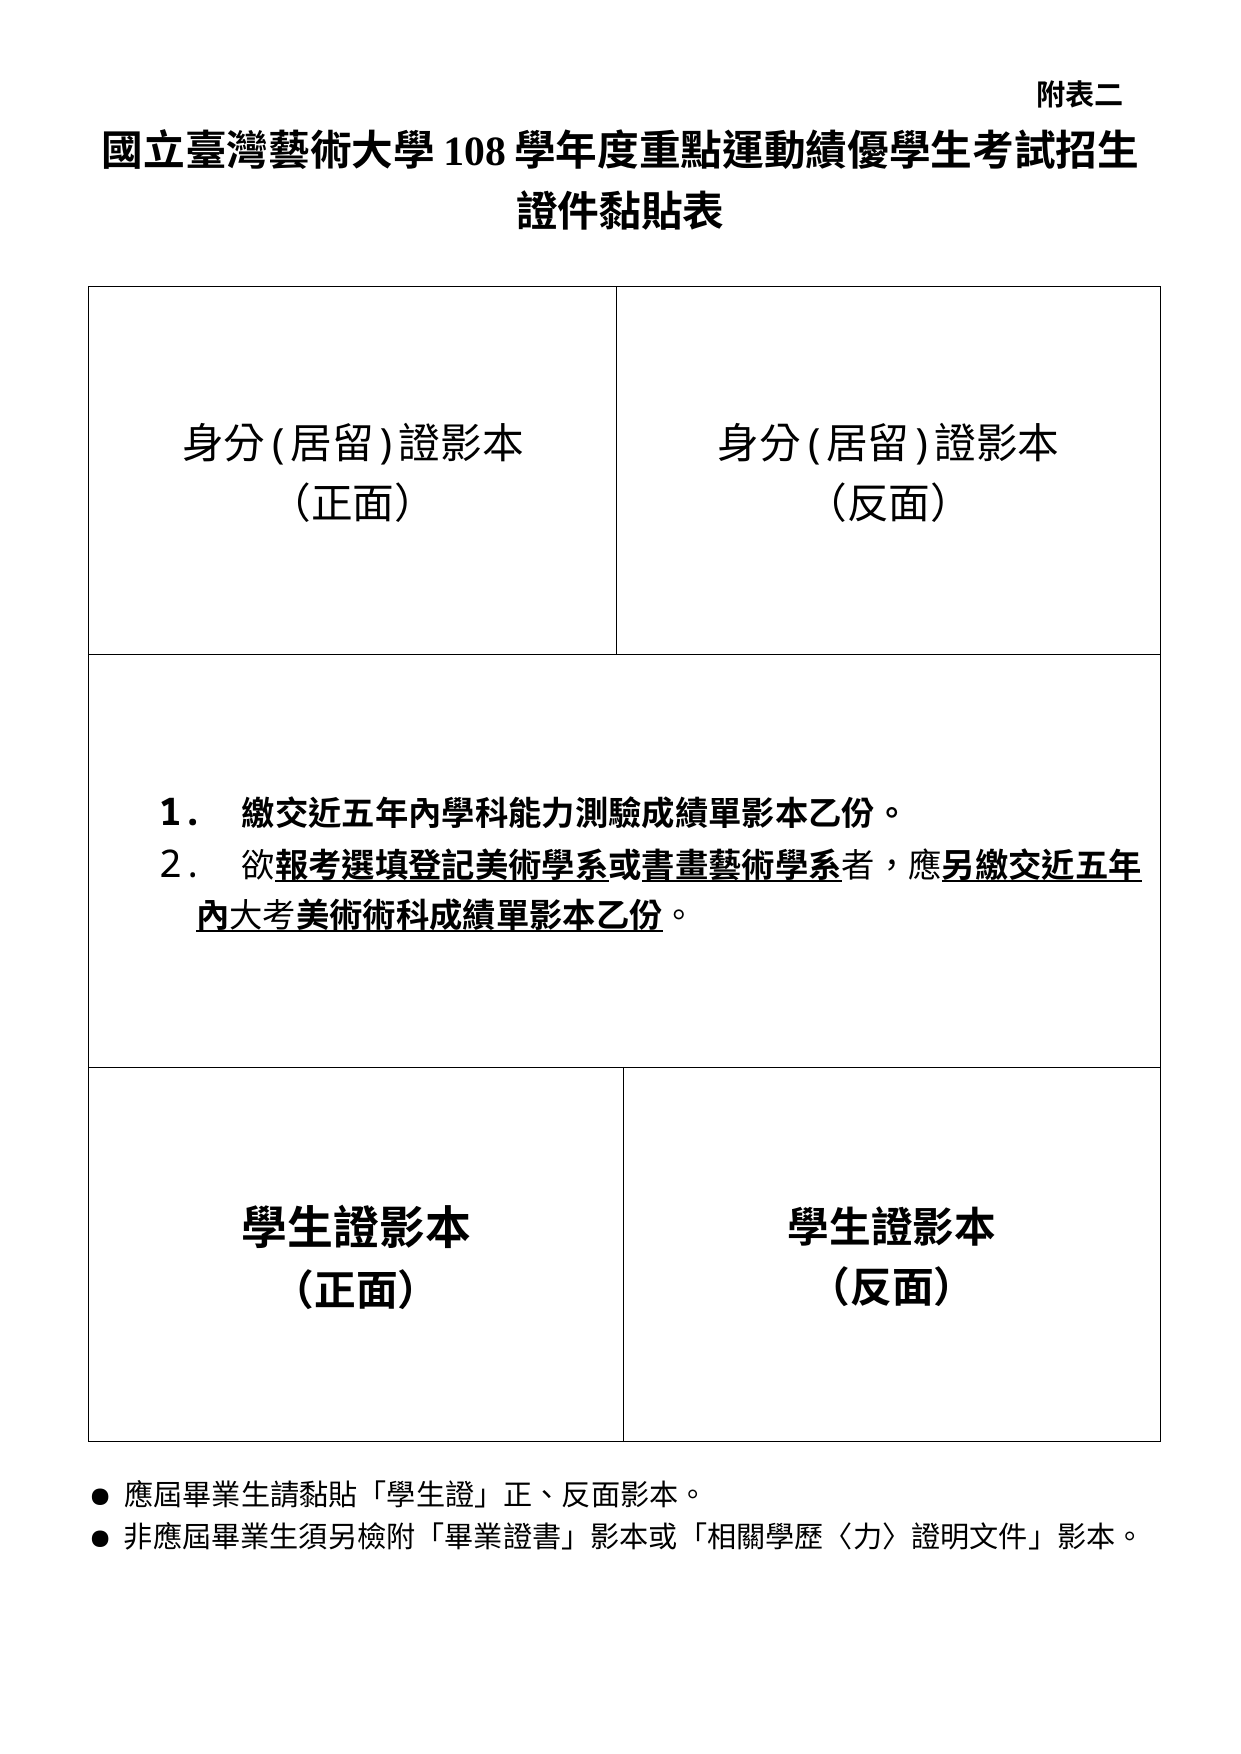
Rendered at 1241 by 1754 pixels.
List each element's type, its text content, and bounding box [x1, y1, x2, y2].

list 應屆畢業生請黏貼「學生證」正、反面影本。 [89, 1471, 1152, 1513]
text 證件黏貼表 [89, 178, 1152, 238]
list 非應屆畢業生須另檢附「畢業證書」影本或「相關學歷〈力〉證明文件」影本。 [89, 1513, 1152, 1556]
table_cell 學生證影本 （正面） [89, 1068, 623, 1441]
table_cell 學生證影本 （反面） [624, 1068, 1160, 1441]
table_header 身分(居留)證影本 （反面） [617, 287, 1160, 653]
table_cell 繳交近五年內學科能力測驗成績單影本乙份。 欲報考選填登記美術學系或書畫藝術學系者，應另繳交近五年內大考美術術科成績單影本乙份。 [89, 655, 1160, 1067]
table_header 身分(居留)證影本 （正面） [89, 287, 616, 653]
text 國立臺灣藝術大學108學年度重點運動績優學生考試招生 [89, 117, 1152, 178]
